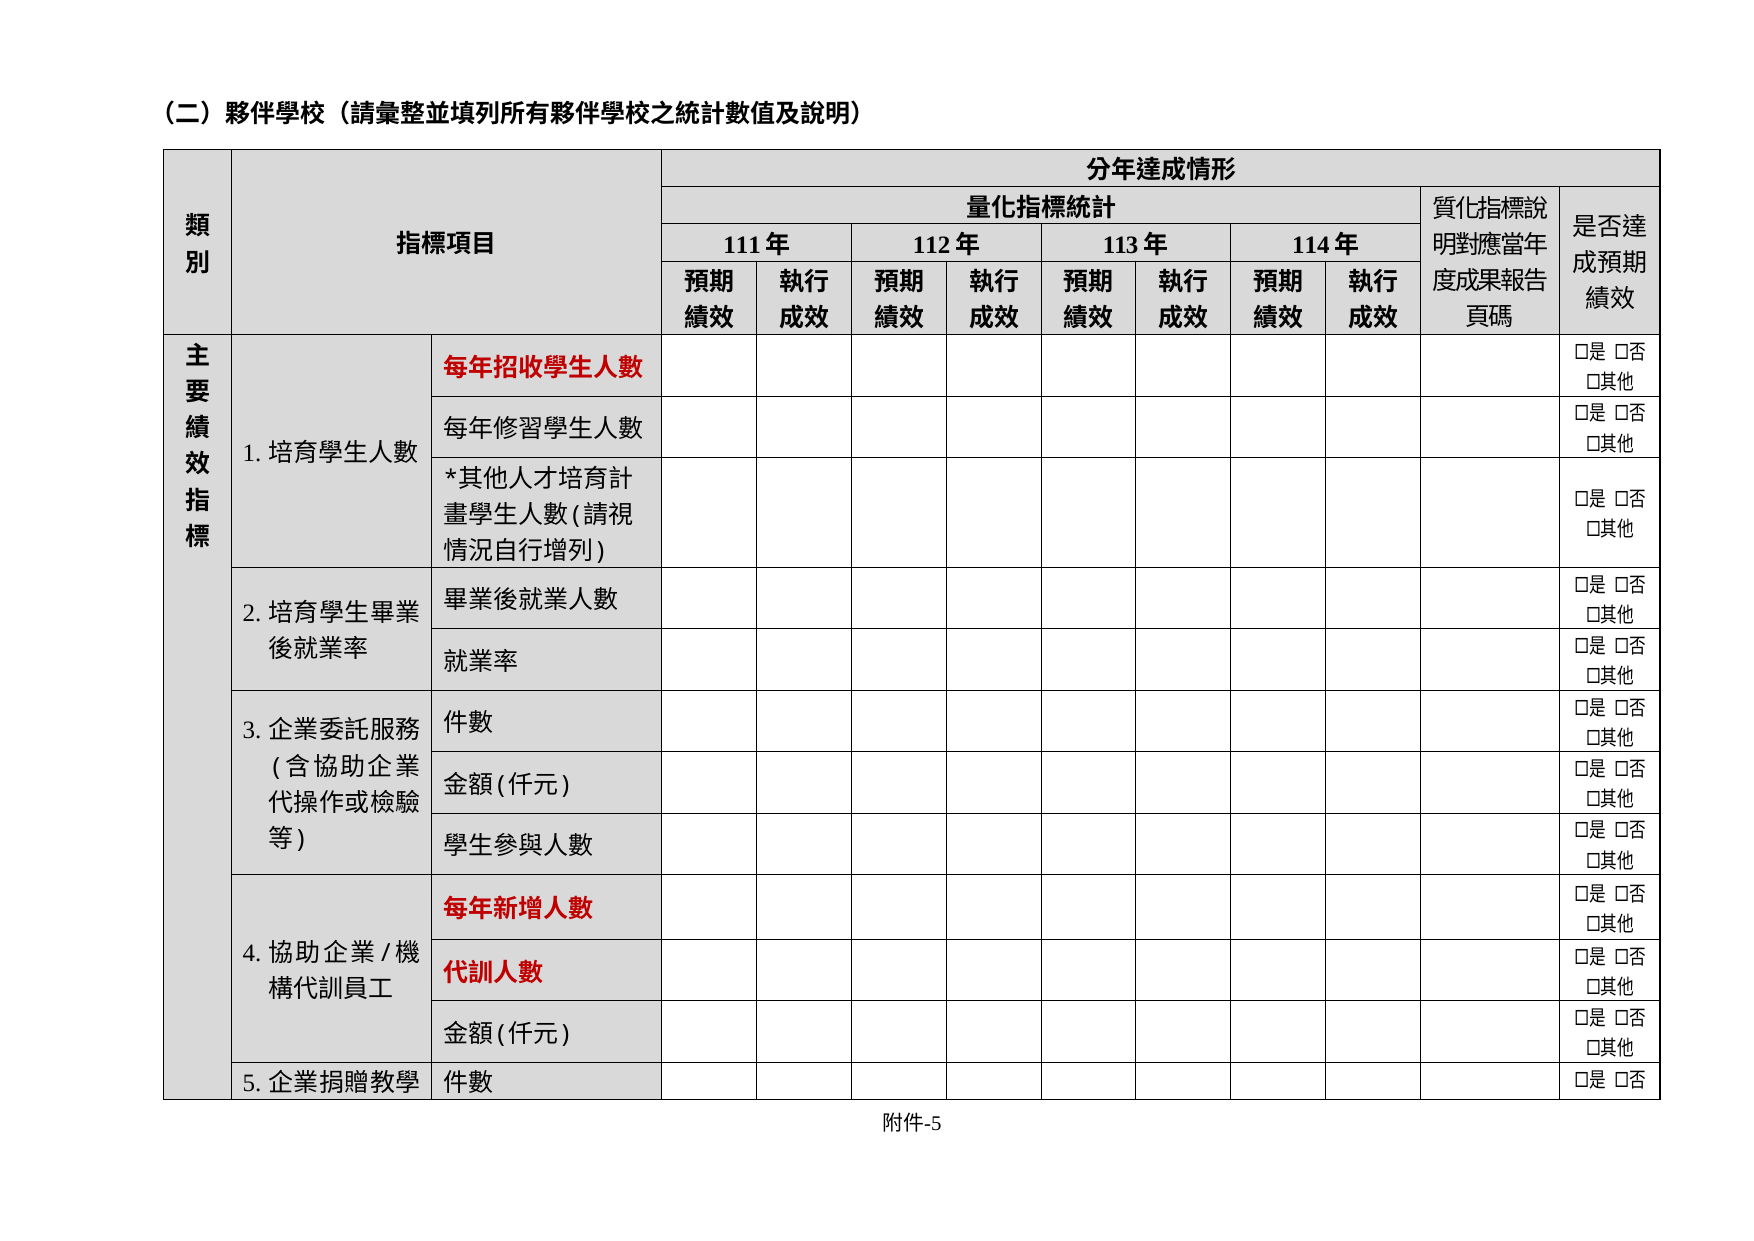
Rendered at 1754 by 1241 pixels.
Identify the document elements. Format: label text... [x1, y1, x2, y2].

table_cell [1326, 568, 1420, 628]
table_cell [947, 397, 1041, 457]
table_cell 件數 [432, 1063, 661, 1099]
table_cell [852, 458, 946, 567]
table_cell [1136, 335, 1230, 396]
table_cell 是 否 [1560, 1063, 1659, 1099]
table_cell [1421, 752, 1559, 813]
table_cell [1326, 875, 1420, 939]
table_cell [852, 940, 946, 1000]
table_cell [947, 1001, 1041, 1062]
table_cell [1231, 335, 1325, 396]
table_cell [662, 1001, 756, 1062]
table_cell 是 否 其他 [1560, 335, 1659, 396]
table_cell [1231, 752, 1325, 813]
table_cell [947, 875, 1041, 939]
table_cell 是 否 其他 [1560, 691, 1659, 751]
table_cell 執行 成效 [757, 262, 851, 334]
table_cell 預期 績效 [1042, 262, 1135, 334]
table_cell [852, 568, 946, 628]
table_cell 是 否 其他 [1560, 1001, 1659, 1062]
table_cell [1421, 875, 1559, 939]
table_cell 是 否 其他 [1560, 752, 1659, 813]
table_cell 質化指標說明對應當年度成果報告頁碼 [1421, 187, 1559, 334]
table_cell [1326, 691, 1420, 751]
table_cell [1231, 629, 1325, 690]
table_cell [662, 629, 756, 690]
table_cell 執行 成效 [1136, 262, 1230, 334]
table_cell [757, 568, 851, 628]
table_cell [1231, 397, 1325, 457]
table_cell [662, 691, 756, 751]
table_cell [662, 397, 756, 457]
table_cell [662, 335, 756, 396]
table_cell [1421, 814, 1559, 874]
table_cell 主要績效指標 [164, 335, 231, 1099]
table_cell [1421, 335, 1559, 396]
table_cell 是 否 其他 [1560, 568, 1659, 628]
table_cell [1421, 1063, 1559, 1099]
table_cell 金額(仟元) [432, 1001, 661, 1062]
table_cell [1136, 875, 1230, 939]
table_cell 每年招收學生人數 [432, 335, 661, 396]
table_cell [947, 1063, 1041, 1099]
table_cell [1042, 458, 1135, 567]
table_cell 件數 [432, 691, 661, 751]
table_cell [1231, 1063, 1325, 1099]
table_cell [662, 1063, 756, 1099]
table_cell 量化指標統計 [662, 187, 1420, 223]
table_cell [947, 335, 1041, 396]
table_cell [1042, 629, 1135, 690]
table_cell [757, 458, 851, 567]
table_cell 111年 [662, 224, 851, 261]
table_cell [1231, 814, 1325, 874]
table_header 類別 [164, 150, 231, 334]
table_cell [662, 458, 756, 567]
table_cell [947, 691, 1041, 751]
table_cell 畢業後就業人數 [432, 568, 661, 628]
table_cell [947, 752, 1041, 813]
table_cell [662, 875, 756, 939]
table_cell 企業委託服務 (含協助企業代操作或檢驗等) [232, 691, 431, 874]
table_cell 就業率 [432, 629, 661, 690]
table_cell 預期 績效 [662, 262, 756, 334]
table_cell [1136, 458, 1230, 567]
table_cell 是 否 其他 [1560, 875, 1659, 939]
table_cell [1421, 691, 1559, 751]
table_cell [1326, 814, 1420, 874]
table_cell [757, 335, 851, 396]
table_cell 每年新增人數 [432, 875, 661, 939]
table_cell [1042, 940, 1135, 1000]
text （二）夥伴學校（請彙整並填列所有夥伴學校之統計數值及說明） [150, 94, 1673, 130]
table_cell [1042, 691, 1135, 751]
table_cell [947, 568, 1041, 628]
table_cell [1231, 875, 1325, 939]
table_cell [1042, 568, 1135, 628]
table_header 分年達成情形 [662, 150, 1659, 186]
table_cell 是 否 其他 [1560, 940, 1659, 1000]
table_cell 執行 成效 [947, 262, 1041, 334]
table_cell 是否達成預期績效 [1560, 187, 1659, 334]
table_cell [1136, 691, 1230, 751]
table_cell [1231, 568, 1325, 628]
table_cell [1421, 397, 1559, 457]
table_cell [1326, 629, 1420, 690]
table_cell [1136, 1063, 1230, 1099]
table_cell *其他人才培育計畫學生人數(請視情況自行增列) [432, 458, 661, 567]
table_cell 是 否 其他 [1560, 814, 1659, 874]
table_cell 學生參與人數 [432, 814, 661, 874]
table_cell [1421, 568, 1559, 628]
table_cell [662, 568, 756, 628]
table_cell [662, 752, 756, 813]
table_cell 112年 [852, 224, 1041, 261]
table_cell [1042, 814, 1135, 874]
table_cell [1326, 335, 1420, 396]
table_cell [757, 752, 851, 813]
table_cell 是 否 其他 [1560, 397, 1659, 457]
table_cell [1421, 458, 1559, 567]
table_cell [852, 814, 946, 874]
table_cell [757, 940, 851, 1000]
table_cell [1136, 397, 1230, 457]
table_cell [852, 1063, 946, 1099]
table_cell [1326, 752, 1420, 813]
table_cell [947, 458, 1041, 567]
table_cell [1136, 940, 1230, 1000]
table_cell [1042, 1001, 1135, 1062]
table_cell [1326, 397, 1420, 457]
table_cell [1421, 1001, 1559, 1062]
table_cell [1042, 752, 1135, 813]
table_cell 是 否 其他 [1560, 629, 1659, 690]
table_cell [662, 940, 756, 1000]
table_cell [1231, 691, 1325, 751]
table_cell 預期 績效 [1231, 262, 1325, 334]
table_cell 代訓人數 [432, 940, 661, 1000]
table_cell [1136, 1001, 1230, 1062]
table_cell 金額(仟元) [432, 752, 661, 813]
table_cell 執行 成效 [1326, 262, 1420, 334]
table_cell [757, 875, 851, 939]
table_cell [1042, 875, 1135, 939]
table_cell [852, 397, 946, 457]
table_cell [1421, 629, 1559, 690]
table_cell [1231, 458, 1325, 567]
table_cell [1136, 568, 1230, 628]
table_cell [1326, 1001, 1420, 1062]
table_cell 是 否 其他 [1560, 458, 1659, 567]
table_cell 協助企業/機構代訓員工 [232, 875, 431, 1062]
table_cell 113年 [1042, 224, 1230, 261]
table_cell [1326, 940, 1420, 1000]
table_header 指標項目 [232, 150, 661, 334]
table_cell [1231, 940, 1325, 1000]
table_cell 培育學生畢業後就業率 [232, 568, 431, 690]
table_cell [757, 1063, 851, 1099]
table_cell [757, 1001, 851, 1062]
table_cell [852, 875, 946, 939]
table_cell [852, 691, 946, 751]
table_cell 預期 績效 [852, 262, 946, 334]
table_cell 企業捐贈教學 [232, 1063, 431, 1099]
table_cell [662, 814, 756, 874]
table_cell 114年 [1231, 224, 1420, 261]
table_cell [947, 629, 1041, 690]
table_cell [947, 814, 1041, 874]
table_cell [852, 752, 946, 813]
table_cell [1042, 335, 1135, 396]
table_cell 每年修習學生人數 [432, 397, 661, 457]
table_cell [1326, 1063, 1420, 1099]
table_cell [1136, 629, 1230, 690]
table_cell [1136, 752, 1230, 813]
table_cell [1042, 1063, 1135, 1099]
table_cell 培育學生人數 [232, 335, 431, 567]
table_cell [947, 940, 1041, 1000]
table_cell [1231, 1001, 1325, 1062]
table_cell [1136, 814, 1230, 874]
table_cell [852, 1001, 946, 1062]
table_cell [1326, 458, 1420, 567]
table_cell [852, 335, 946, 396]
table_cell [757, 814, 851, 874]
table_cell [757, 629, 851, 690]
table_cell [757, 691, 851, 751]
table_cell [1042, 397, 1135, 457]
table_cell [1421, 940, 1559, 1000]
table_cell [852, 629, 946, 690]
table_cell [757, 397, 851, 457]
